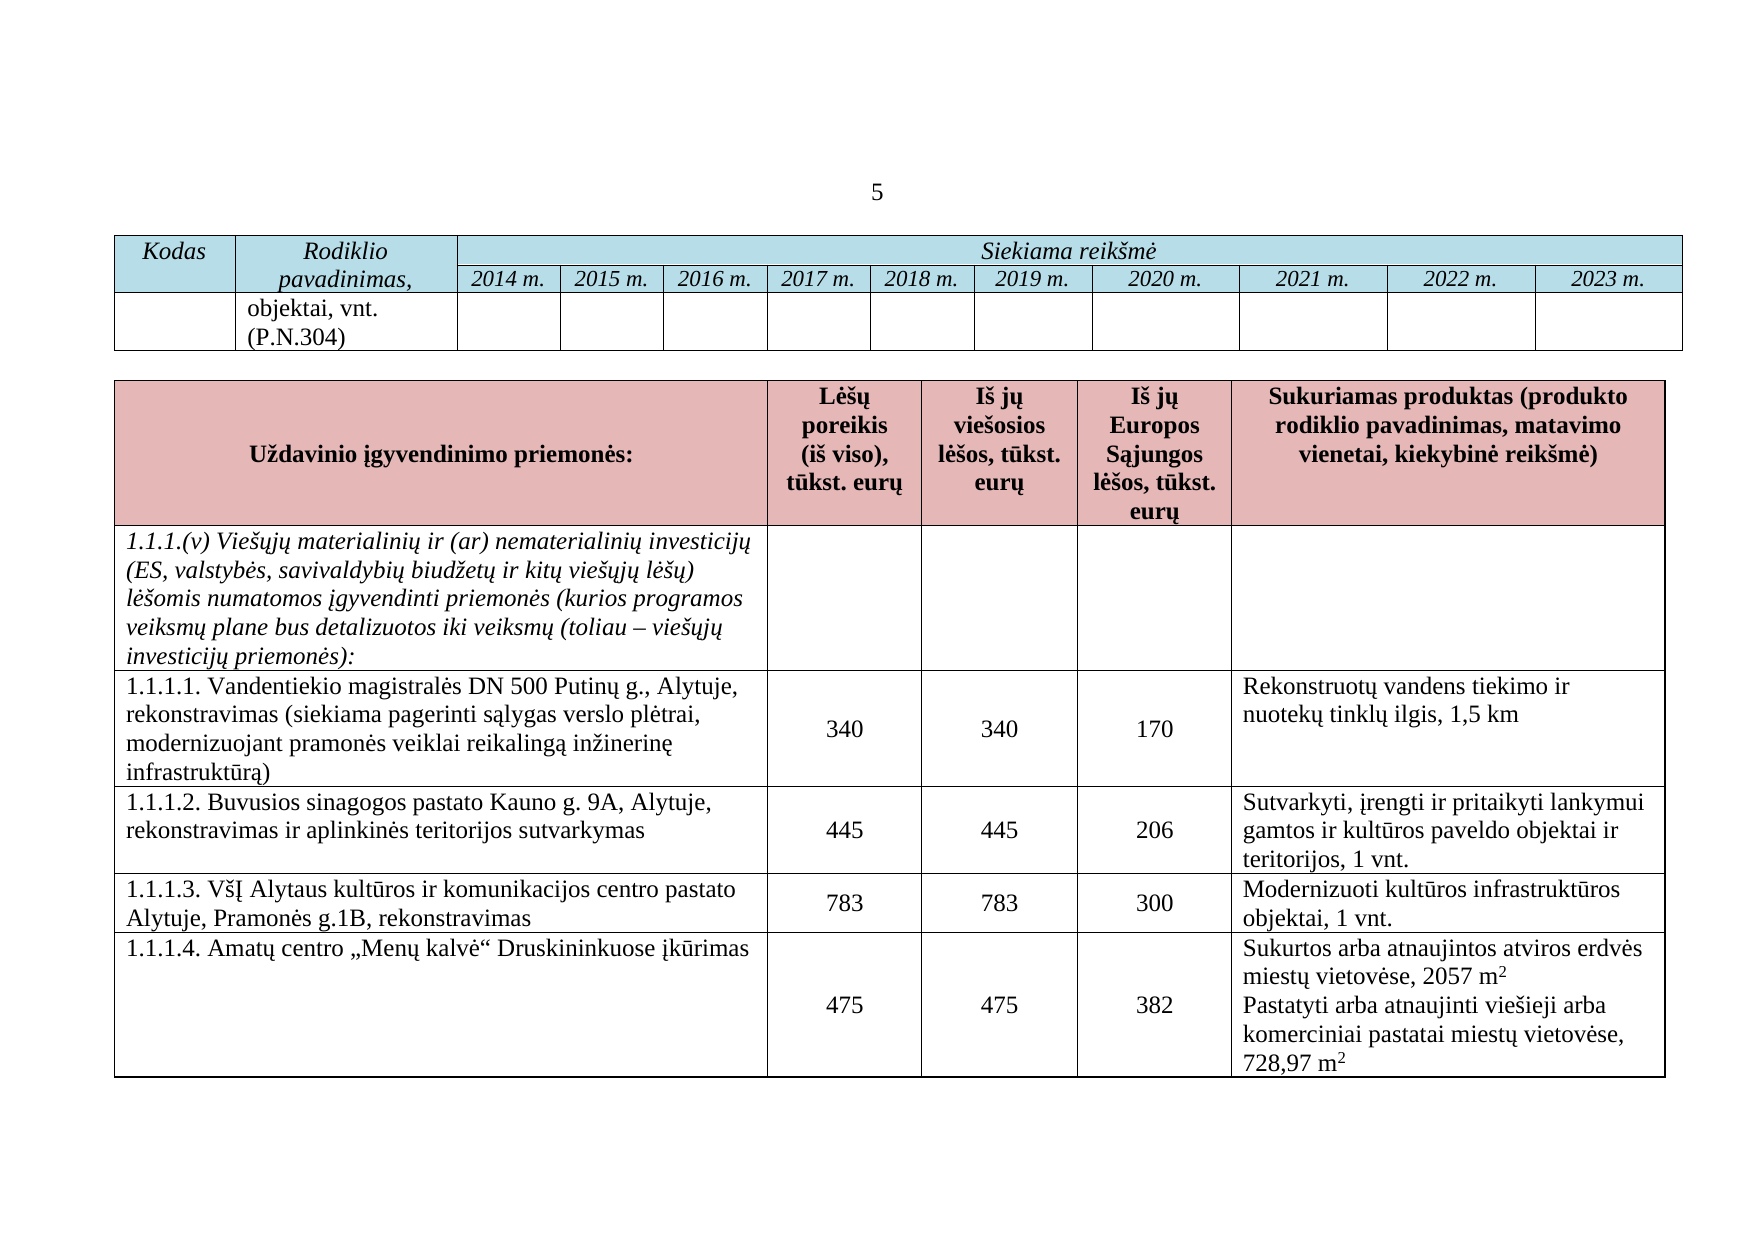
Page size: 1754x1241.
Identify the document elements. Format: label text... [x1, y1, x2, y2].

table_cell 2015 m. [561, 266, 663, 292]
table_cell [1078, 526, 1231, 670]
table_header Siekiama reikšmė [458, 236, 1682, 264]
table_header Rodiklio pavadinimas, matavimo vienetai [236, 236, 457, 292]
table_cell 2016 m. [664, 266, 767, 292]
table_cell [1388, 293, 1535, 350]
table_cell 445 [922, 787, 1077, 873]
table_header Kodas [115, 236, 235, 292]
table_cell [768, 293, 870, 350]
table_cell objektai, vnt. (P.N.304) [236, 293, 457, 350]
table_cell 1.1.1.2. Buvusios sinagogos pastato Kauno g. 9A, Alytuje, rekonstravimas ir aplinkinės teritorijos sutvarkymas [115, 787, 767, 873]
table_cell 1.1.1.(v) Viešųjų materialinių ir (ar) nematerialinių investicijų (ES, valstybės, savivaldybių biudžetų ir kitų viešųjų lėšų) lėšomis numatomos įgyvendinti priemonės (kurios programos veiksmų plane bus detalizuotos iki veiksmų (toliau – viešųjų investicijų priemonės): [115, 526, 767, 670]
table_cell Sutvarkyti, įrengti ir pritaikyti lankymui gamtos ir kultūros paveldo objektai ir teritorijos, 1 vnt. [1232, 787, 1664, 873]
table_cell 2021 m. [1240, 266, 1387, 292]
table_cell [768, 526, 921, 670]
table_header Sukuriamas produktas (produkto rodiklio pavadinimas, matavimo vienetai, kiekybinė reikšmė) [1232, 381, 1664, 525]
table_cell 206 [1078, 787, 1231, 873]
table_cell [1240, 293, 1387, 350]
table_cell [975, 293, 1092, 350]
table_cell [922, 526, 1077, 670]
table_header Iš jų viešosios lėšos, tūkst. eurų [922, 381, 1077, 525]
table_cell [1232, 526, 1664, 670]
table_cell 783 [768, 874, 921, 932]
table_cell [115, 293, 235, 350]
table_cell Modernizuoti kultūros infrastruktūros objektai, 1 vnt. [1232, 874, 1664, 932]
table_header Uždavinio įgyvendinimo priemonės: [115, 381, 767, 525]
table_cell 170 [1078, 671, 1231, 786]
table_cell 2014 m. [458, 266, 560, 292]
table_cell 2023 m. [1536, 266, 1682, 292]
table_cell 2022 m. [1388, 266, 1535, 292]
table_cell 1.1.1.3. VšĮ Alytaus kultūros ir komunikacijos centro pastato Alytuje, Pramonės g.1B, rekonstravimas [115, 874, 767, 932]
table_cell [664, 293, 767, 350]
table_cell 382 [1078, 933, 1231, 1076]
table_cell 1.1.1.1. Vandentiekio magistralės DN 500 Putinų g., Alytuje, rekonstravimas (siekiama pagerinti sąlygas verslo plėtrai, modernizuojant pramonės veiklai reikalingą inžinerinę infrastruktūrą) [115, 671, 767, 786]
table_cell 475 [768, 933, 921, 1076]
table_cell [561, 293, 663, 350]
table_cell 2017 m. [768, 266, 870, 292]
table_cell 2019 m. [975, 266, 1092, 292]
table_cell 445 [768, 787, 921, 873]
table_cell 340 [768, 671, 921, 786]
table_cell Rekonstruotų vandens tiekimo ir nuotekų tinklų ilgis, 1,5 km [1232, 671, 1664, 786]
table_cell Sukurtos arba atnaujintos atviros erdvės miestų vietovėse, 2057 m2 Pastatyti arba atnaujinti viešieji arba komerciniai pastatai miestų vietovėse, 728,97 m2 [1232, 933, 1664, 1076]
table_cell 2018 m. [871, 266, 974, 292]
table_cell [1536, 293, 1682, 350]
table_cell 783 [922, 874, 1077, 932]
table_cell 1.1.1.4. Amatų centro „Menų kalvė“ Druskininkuose įkūrimas [115, 933, 767, 1076]
table_cell [1093, 293, 1239, 350]
table_cell [871, 293, 974, 350]
table_header Iš jų Europos Sąjungos lėšos, tūkst. eurų [1078, 381, 1231, 525]
table_cell 300 [1078, 874, 1231, 932]
table_cell 2020 m. [1093, 266, 1239, 292]
table_cell [458, 293, 560, 350]
table_cell 475 [922, 933, 1077, 1076]
table_header Lėšų poreikis (iš viso), tūkst. eurų [768, 381, 921, 525]
table_cell 340 [922, 671, 1077, 786]
